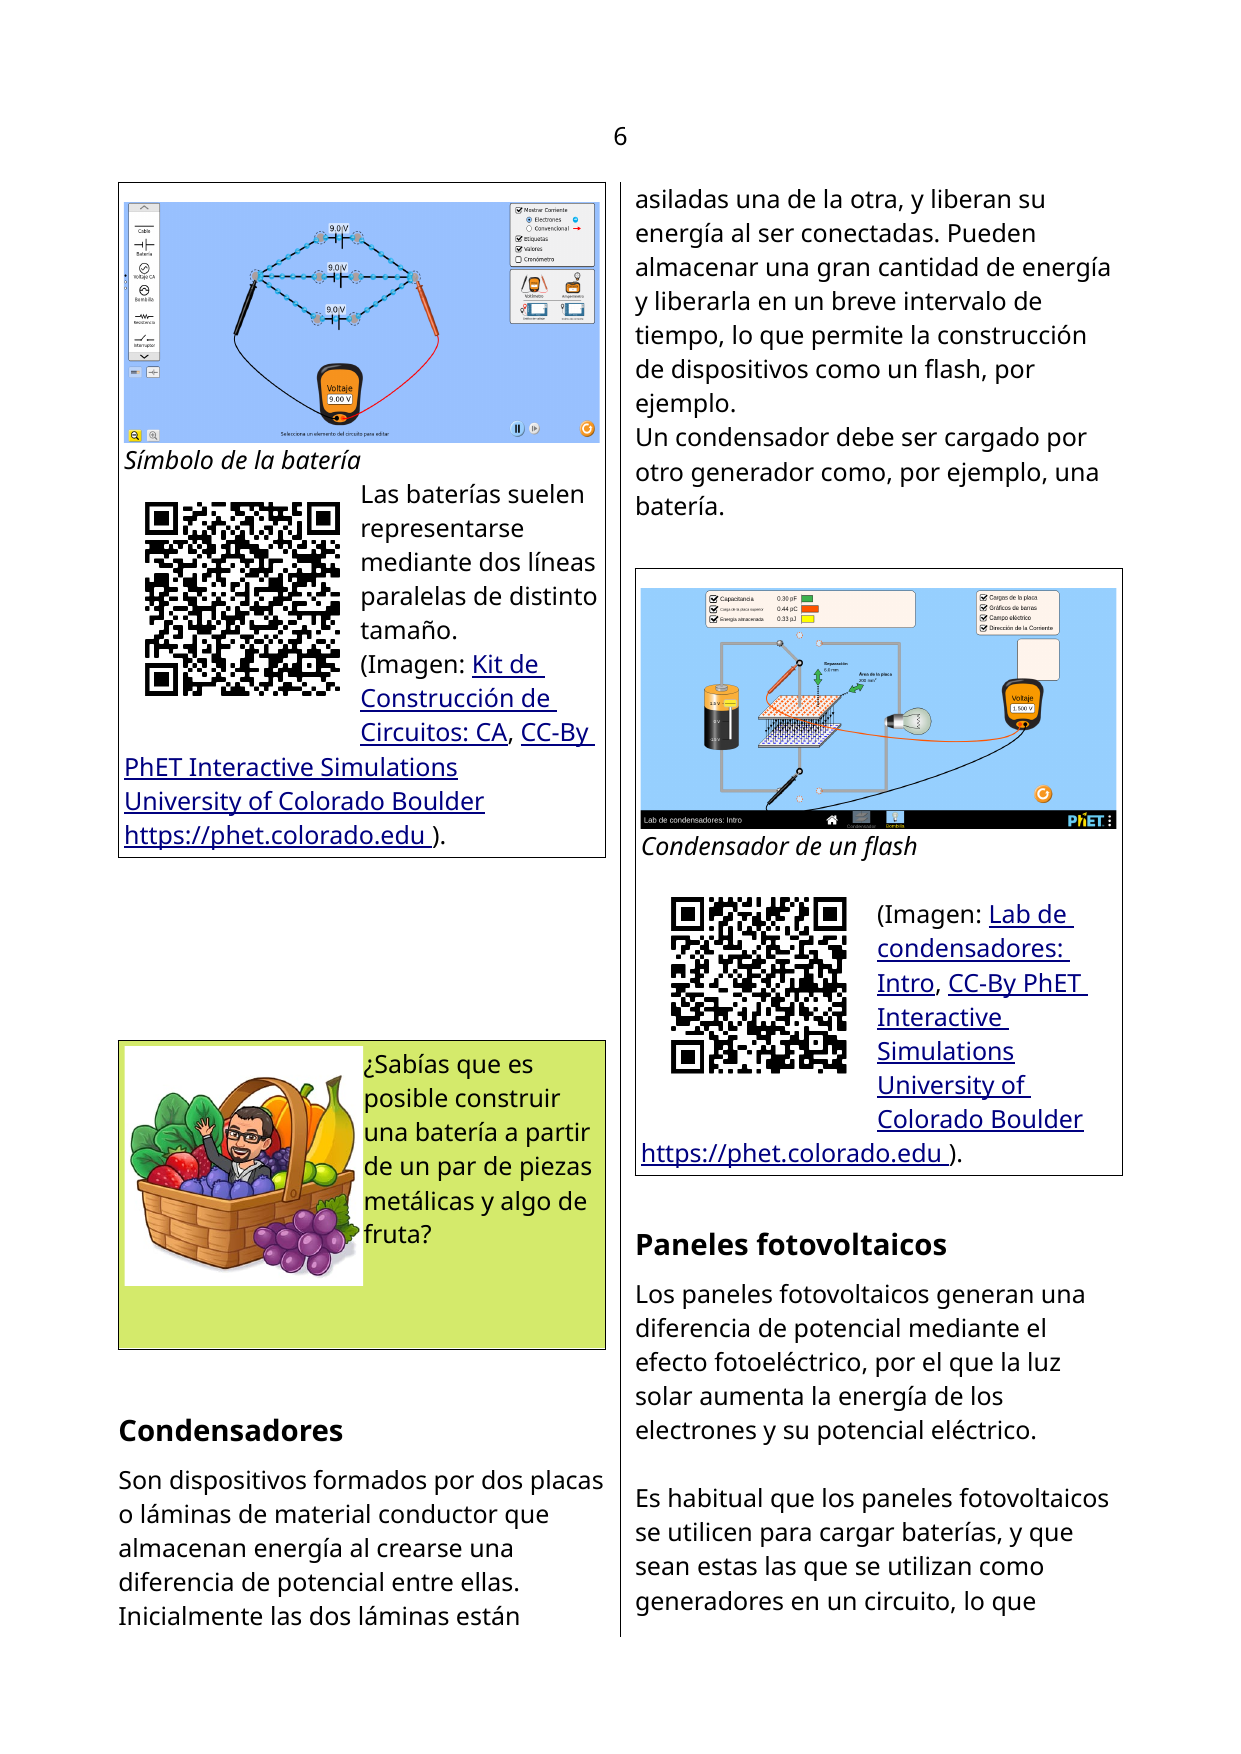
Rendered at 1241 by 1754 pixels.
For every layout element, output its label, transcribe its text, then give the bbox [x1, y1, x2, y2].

picture [640, 588, 1117, 829]
table_header ¿Sabías que es posible construir una batería a partir de un par de piezas metálicas y algo de fruta? [119, 1041, 605, 1348]
table_header Las baterías suelen representarse mediante dos líneas paralelas de distinto tamaño. (Imagen: Kit de Construcción de Circuitos: CA, CC-By PhET Interactive Simulations University of Colorado Boulder https://phet.colorado.edu ). [119, 183, 605, 857]
picture [124, 1046, 364, 1286]
text Es habitual que los paneles fotovoltaicos se utilicen para cargar baterías, y que sean estas las que se utilizan como generadores en un circuito, lo que [635, 1481, 1122, 1617]
text Son dispositivos formados por dos placas o láminas de material conductor que almacenan energía al crearse una diferencia de potencial entre ellas. Inicialmente las dos láminas están [118, 1462, 605, 1633]
picture [123, 480, 360, 717]
text asiladas una de la otra, y liberan su energía al ser conectadas. Pueden almacenar una gran cantidad de energía y liberarla en un breve intervalo de tiempo, lo que permite la construcción de dispositivos como un flash, por ejemplo. [635, 182, 1122, 420]
table_header (Imagen: Lab de condensadores: Intro, CC-By PhET Interactive Simulations University of Colorado Boulder https://phet.colorado.edu ). [636, 569, 1122, 1175]
subtitle Paneles fotovoltaicos [635, 1224, 1122, 1264]
text Un condensador debe ser cargado por otro generador como, por ejemplo, una batería. [635, 420, 1122, 522]
text Los paneles fotovoltaicos generan una diferencia de potencial mediante el efecto fotoeléctrico, por el que la luz solar aumenta la energía de los electrones y su potencial eléctrico. [635, 1277, 1122, 1447]
subtitle Condensadores [118, 1410, 605, 1450]
picture [640, 866, 877, 1104]
picture [123, 202, 600, 443]
